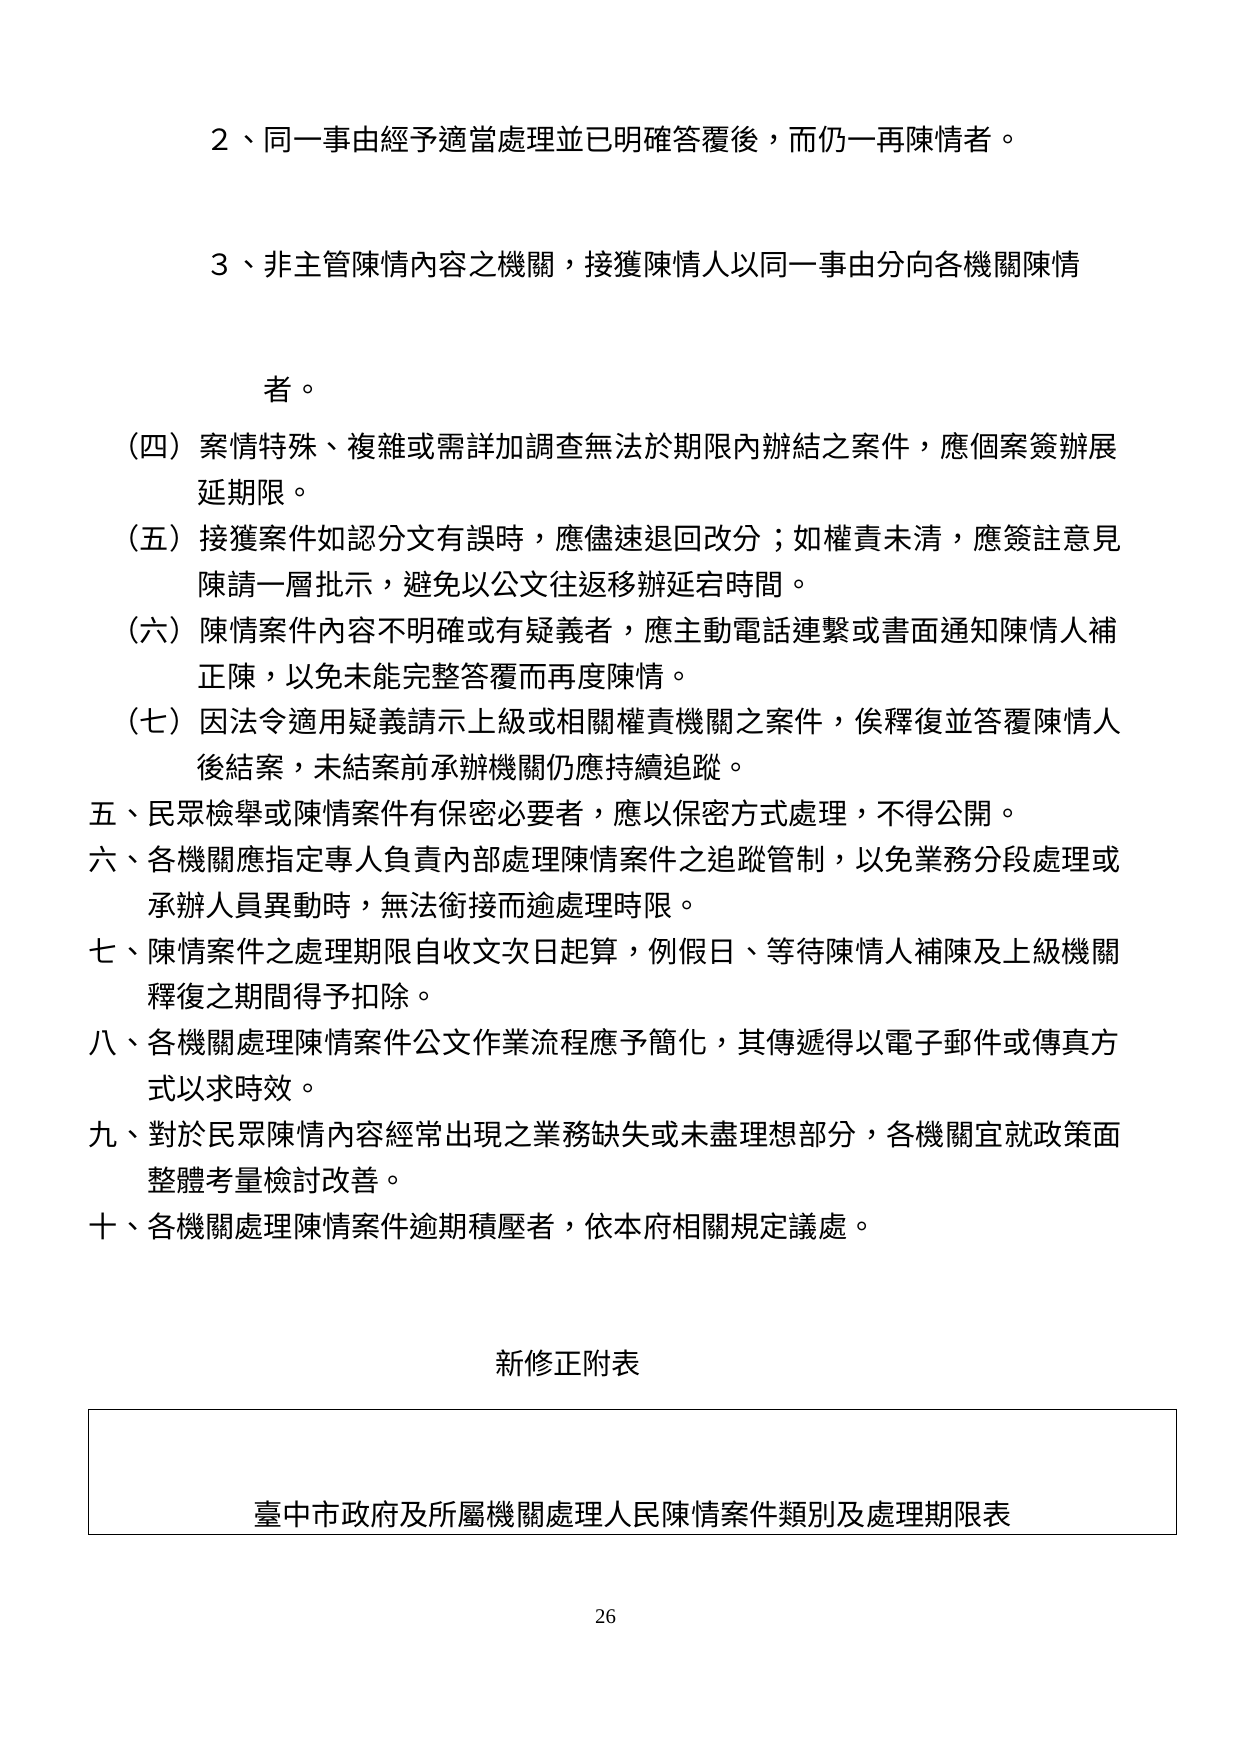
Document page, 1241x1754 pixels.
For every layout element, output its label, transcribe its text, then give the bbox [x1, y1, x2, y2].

text 六、各機關應指定專人負責內部處理陳情案件之追蹤管制，以免業務分段處理或承辦人員異動時，無法銜接而逾處理時限。 [89, 834, 1122, 925]
text （五）接獲案件如認分文有誤時，應儘速退回改分；如權責未清，應簽註意見陳請一層批示，避免以公文往返移辦延宕時間。 [110, 513, 1122, 604]
text ３、非主管陳情內容之機關，接獲陳情人以同一事由分向各機關陳情 [89, 221, 1122, 284]
text （六）陳情案件內容不明確或有疑義者，應主動電話連繫或書面通知陳情人補正陳，以免未能完整答覆而再度陳情。 [110, 604, 1122, 696]
text 者。 [89, 346, 1122, 409]
text 九、對於民眾陳情內容經常出現之業務缺失或未盡理想部分，各機關宜就政策面整體考量檢討改善。 [89, 1109, 1122, 1200]
text 八、各機關處理陳情案件公文作業流程應予簡化，其傳遞得以電子郵件或傳真方式以求時效。 [89, 1017, 1122, 1109]
text （四）案情特殊、複雜或需詳加調查無法於期限內辦結之案件，應個案簽辦展延期限。 [110, 421, 1122, 513]
table_header 臺中市政府及所屬機關處理人民陳情案件類別及處理期限表 [89, 1410, 1176, 1534]
text 新修正附表 [14, 1338, 1122, 1384]
text 十、各機關處理陳情案件逾期積壓者，依本府相關規定議處。 [89, 1200, 1122, 1246]
text （七）因法令適用疑義請示上級或相關權責機關之案件，俟釋復並答覆陳情人後結案，未結案前承辦機關仍應持續追蹤。 [110, 696, 1122, 788]
text ２、同一事由經予適當處理並已明確答覆後，而仍一再陳情者。 [89, 96, 1122, 159]
text 五、民眾檢舉或陳情案件有保密必要者，應以保密方式處理，不得公開。 [89, 788, 1122, 834]
text 七、陳情案件之處理期限自收文次日起算，例假日、等待陳情人補陳及上級機關釋復之期間得予扣除。 [89, 925, 1122, 1017]
